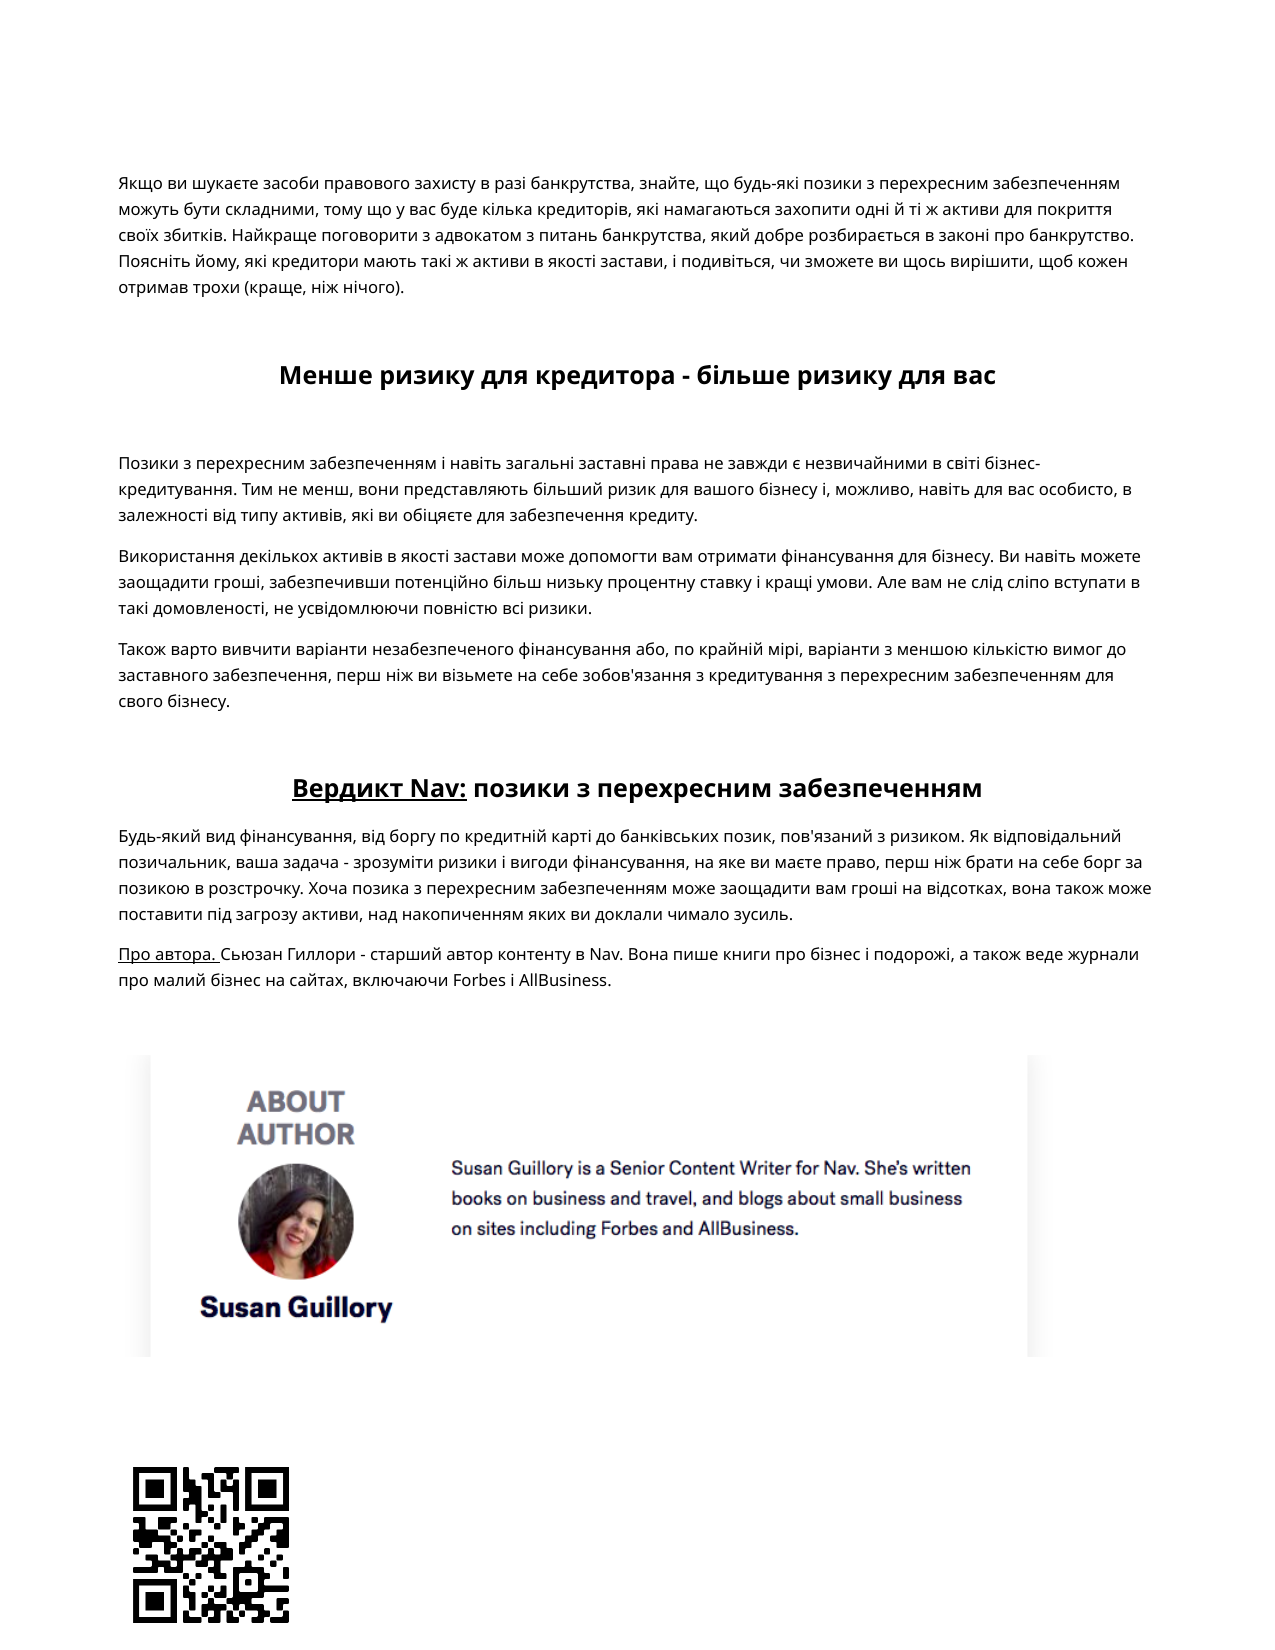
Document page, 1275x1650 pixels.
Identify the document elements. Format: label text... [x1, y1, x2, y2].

picture [107, 1441, 315, 1649]
text Будь-який вид фінансування, від боргу по кредитній карті до банківських позик, пов'язаний з ризиком. Як відповідальний позичальник, ваша задача - зрозуміти ризики і вигоди фінансування, на яке ви маєте право, перш ніж брати на себе борг за позикою в розстрочку. Хоча позика з перехресним забезпеченням може заощадити вам гроші на відсотках, вона також може поставити під загрозу активи, над накопиченням яких ви доклали чимало зусиль. [118, 824, 1157, 925]
text Менше ризику для кредитора - більше ризику для вас [118, 357, 1157, 391]
picture [123, 1055, 1054, 1357]
text Використання декількох активів в якості застави може допомогти вам отримати фінансування для бізнесу. Ви навіть можете заощадити гроші, забезпечивши потенційно більш низьку процентну ставку і кращі умови. Але вам не слід сліпо вступати в такі домовленості, не усвідомлюючи повністю всі ризики. [118, 544, 1157, 619]
text Про автора. Сьюзан Гиллори - старший автор контенту в Nav. Вона пише книги про бізнес і подорожі, а також веде журнали про малий бізнес на сайтах, включаючи Forbes і AllBusiness. [118, 943, 1157, 992]
text Вердикт Nav: позики з перехресним забезпеченням [118, 770, 1157, 804]
text Якщо ви шукаєте засоби правового захисту в разі банкрутства, знайте, що будь-які позики з перехресним забезпеченням можуть бути складними, тому що у вас буде кілька кредиторів, які намагаються захопити одні й ті ж активи для покриття своїх збитків. Найкраще поговорити з адвокатом з питань банкрутства, який добре розбирається в законі про банкрутство. Поясніть йому, які кредитори мають такі ж активи в якості застави, і подивіться, чи зможете ви щось вирішити, щоб кожен отримав трохи (краще, ніж нічого). [118, 172, 1157, 299]
text Позики з перехресним забезпеченням і навіть загальні заставні права не завжди є незвичайними в світі бізнес-кредитування. Тим не менш, вони представляють більший ризик для вашого бізнесу і, можливо, навіть для вас особисто, в залежності від типу активів, які ви обіцяєте для забезпечення кредиту. [118, 452, 1157, 526]
text Також варто вивчити варіанти незабезпеченого фінансування або, по крайній мірі, варіанти з меншою кількістю вимог до заставного забезпечення, перш ніж ви візьмете на себе зобов'язання з кредитування з перехресним забезпеченням для свого бізнесу. [118, 637, 1157, 712]
